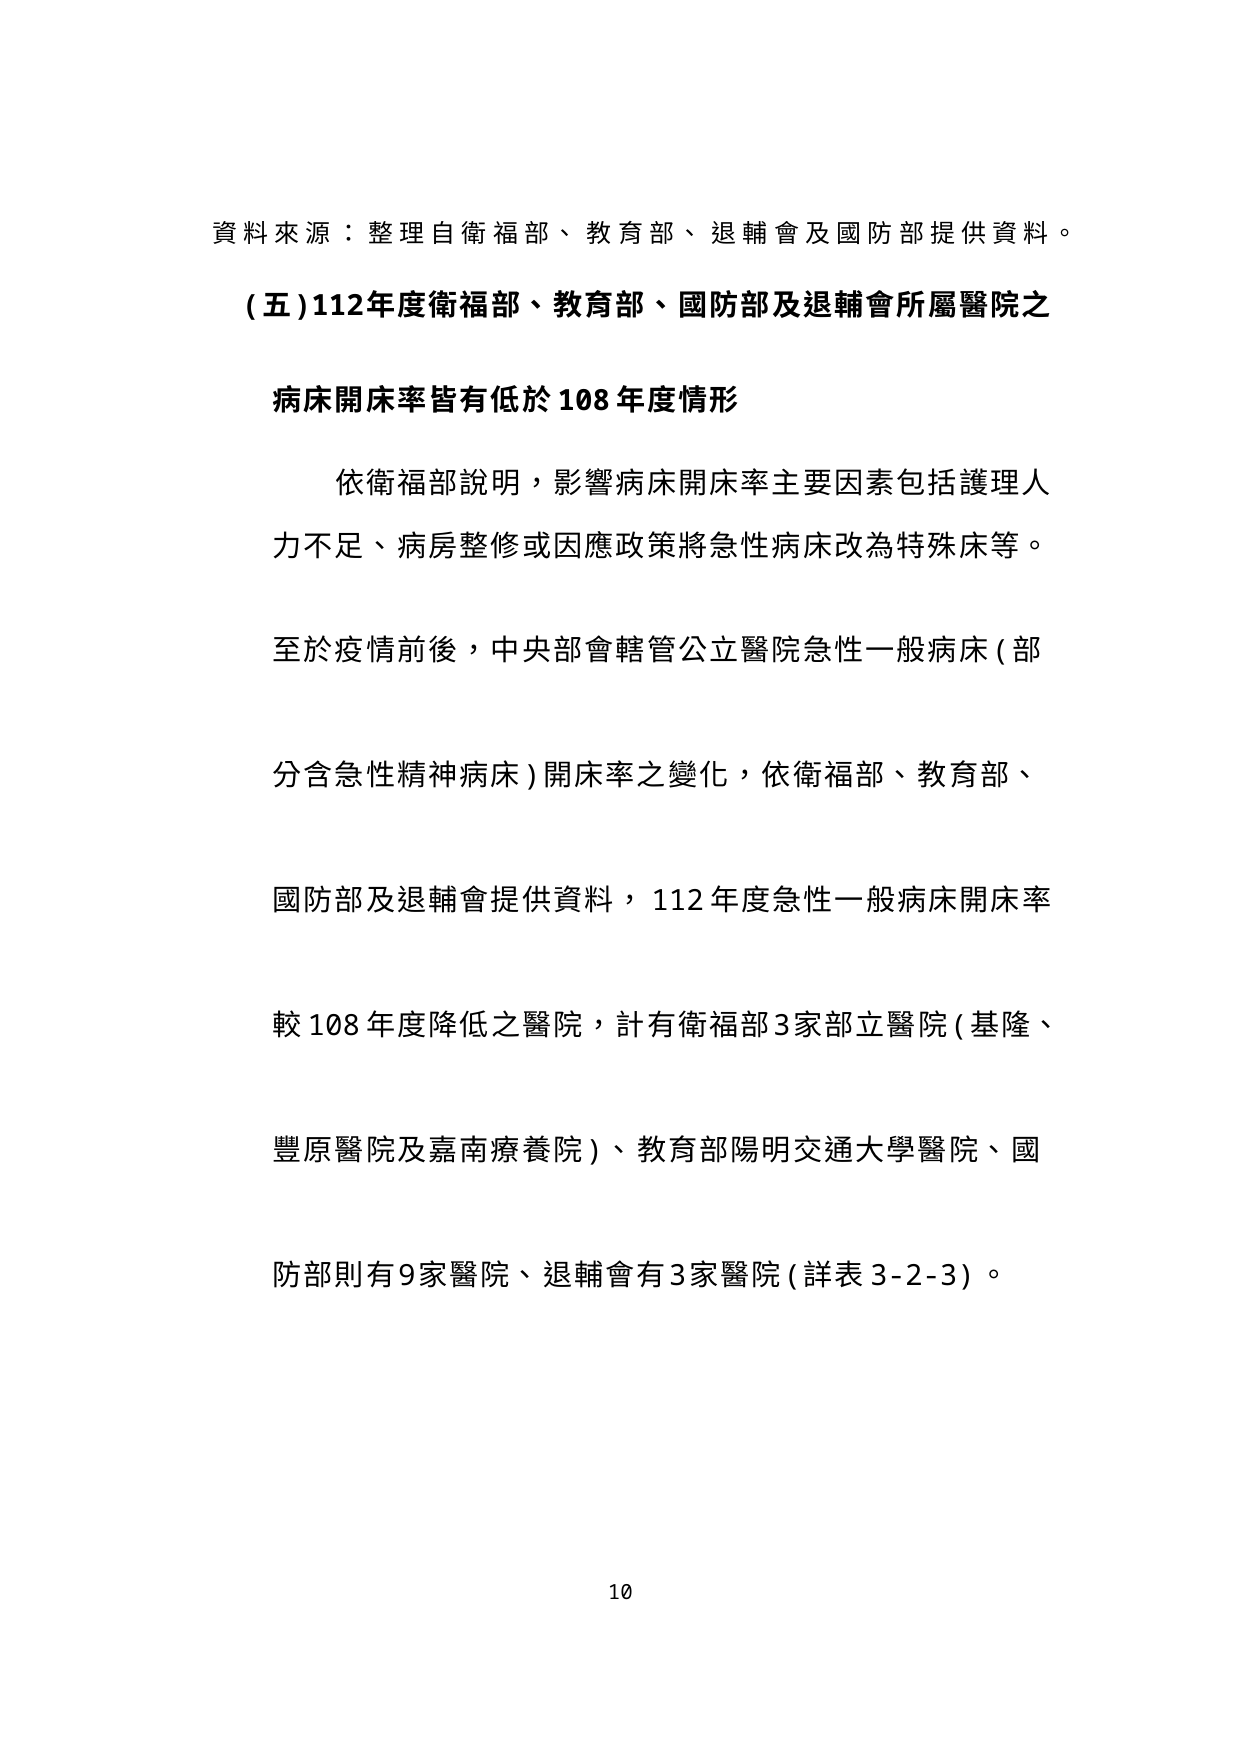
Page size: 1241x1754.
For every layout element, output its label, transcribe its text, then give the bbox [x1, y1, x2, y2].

text (五)112年度衛福部、教育部、國防部及退輔會所屬醫院之病床開床率皆有低於108年度情形 [236, 252, 1063, 439]
text 依衛福部說明，影響病床開床率主要因素包括護理人力不足、病房整修或因應政策將急性病床改為特殊床等。至於疫情前後，中央部會轄管公立醫院急性一般病床(部分含急性精神病床)開床率之變化，依衛福部、教育部、國防部及退輔會提供資料，112年度急性一般病床開床率較108年度降低之醫院，計有衛福部3家部立醫院(基隆、豐原醫院及嘉南療養院)、教育部陽明交通大學醫院、國防部則有9家醫院、退輔會有3家醫院(詳表3-2-3)。 [266, 439, 1063, 1314]
text 資料來源：整理自衛福部、教育部、退輔會及國防部提供資料。 [186, 189, 1063, 252]
